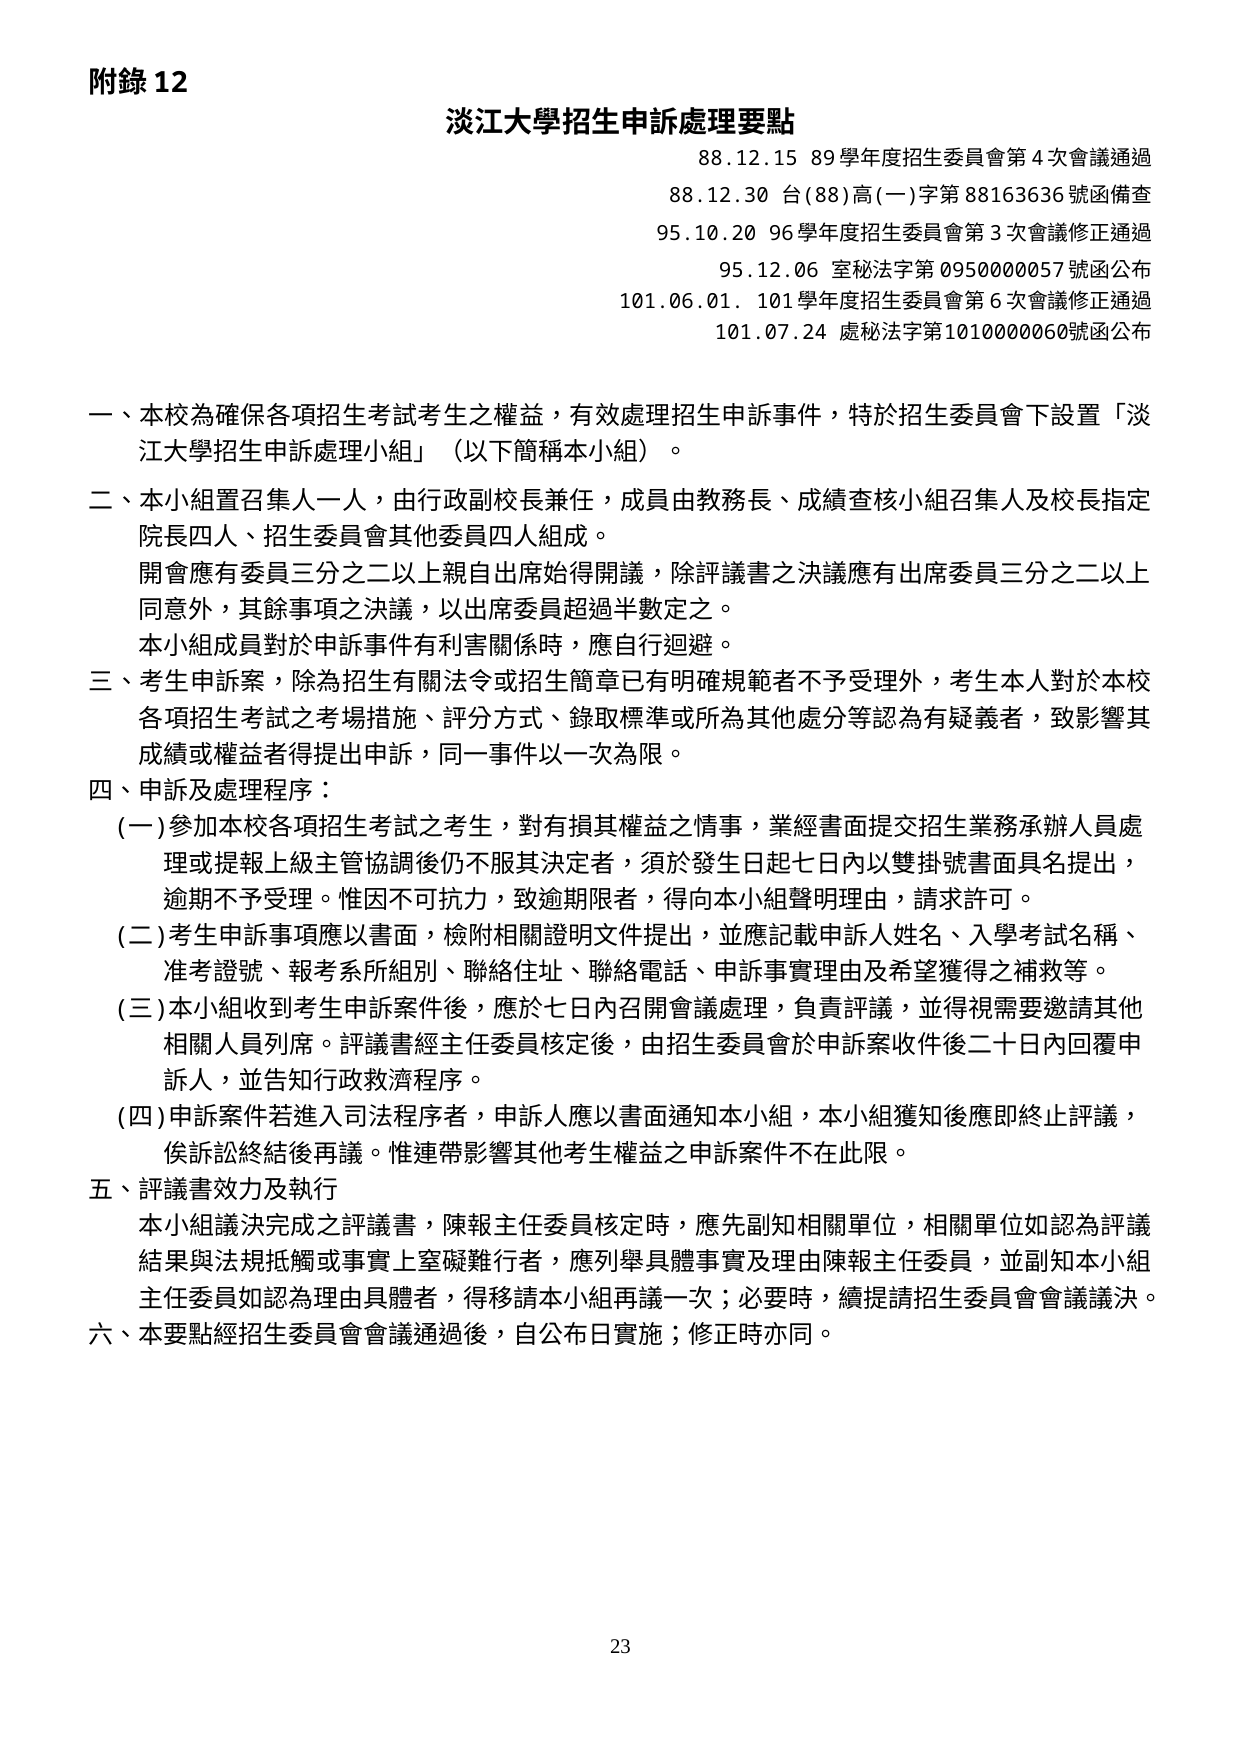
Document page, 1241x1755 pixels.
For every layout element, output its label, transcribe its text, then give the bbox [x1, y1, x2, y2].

text (一)參加本校各項招生考試之考生，對有損其權益之情事，業經書面提交招生業務承辦人員處理或提報上級主管協調後仍不服其決定者，須於發生日起七日內以雙掛號書面具名提出，逾期不予受理。惟因不可抗力，致逾期限者，得向本小組聲明理由，請求許可。 [114, 807, 1145, 916]
text 88.12.30 台(88)高(一)字第88163636號函備查 [89, 171, 1152, 209]
text 本小組議決完成之評議書，陳報主任委員核定時，應先副知相關單位，相關單位如認為評議結果與法規抵觸或事實上窒礙難行者，應列舉具體事實及理由陳報主任委員，並副知本小組。主任委員如認為理由具體者，得移請本小組再議一次；必要時，續提請招生委員會會議議決。 [139, 1206, 1152, 1314]
text 四、申訴及處理程序： [89, 771, 1152, 807]
text (四)申訴案件若進入司法程序者，申訴人應以書面通知本小組，本小組獲知後應即終止評議，俟訴訟終結後再議。惟連帶影響其他考生權益之申訴案件不在此限。 [114, 1097, 1145, 1169]
text 101.07.24 處秘法字第1010000060號函公布 [89, 315, 1152, 346]
text 附錄12 [89, 59, 1153, 101]
text 三、考生申訴案，除為招生有關法令或招生簡章已有明確規範者不予受理外，考生本人對於本校各項招生考試之考場措施、評分方式、錄取標準或所為其他處分等認為有疑義者，致影響其成績或權益者得提出申訴，同一事件以一次為限。 [89, 662, 1152, 771]
text 本小組成員對於申訴事件有利害關係時，應自行迴避。 [139, 626, 1152, 662]
text 五、評議書效力及執行 [89, 1169, 1152, 1206]
text 88.12.15 89學年度招生委員會第4次會議通過 [89, 141, 1152, 171]
text 95.10.20 96學年度招生委員會第3次會議修正通過 [89, 209, 1152, 246]
text 95.12.06 室秘法字第0950000057號函公布 [89, 246, 1152, 284]
text 二、本小組置召集人一人，由行政副校長兼任，成員由教務長、成績查核小組召集人及校長指定院長四人、招生委員會其他委員四人組成。 [89, 481, 1152, 553]
text (三)本小組收到考生申訴案件後，應於七日內召開會議處理，負責評議，並得視需要邀請其他相關人員列席。評議書經主任委員核定後，由招生委員會於申訴案收件後二十日內回覆申訴人，並告知行政救濟程序。 [114, 988, 1145, 1097]
text 六、本要點經招生委員會會議通過後，自公布日實施；修正時亦同。 [89, 1314, 1152, 1351]
text (二)考生申訴事項應以書面，檢附相關證明文件提出，並應記載申訴人姓名、入學考試名稱、准考證號、報考系所組別、聯絡住址、聯絡電話、申訴事實理由及希望獲得之補救等。 [114, 916, 1145, 988]
text 淡江大學招生申訴處理要點 [89, 101, 1152, 141]
text 一、本校為確保各項招生考試考生之權益，有效處理招生申訴事件，特於招生委員會下設置「淡江大學招生申訴處理小組」（以下簡稱本小組）。 [89, 396, 1152, 468]
text 開會應有委員三分之二以上親自出席始得開議，除評議書之決議應有出席委員三分之二以上同意外，其餘事項之決議，以出席委員超過半數定之。 [139, 553, 1152, 626]
text 101.06.01. 101學年度招生委員會第6次會議修正通過 [89, 284, 1152, 315]
